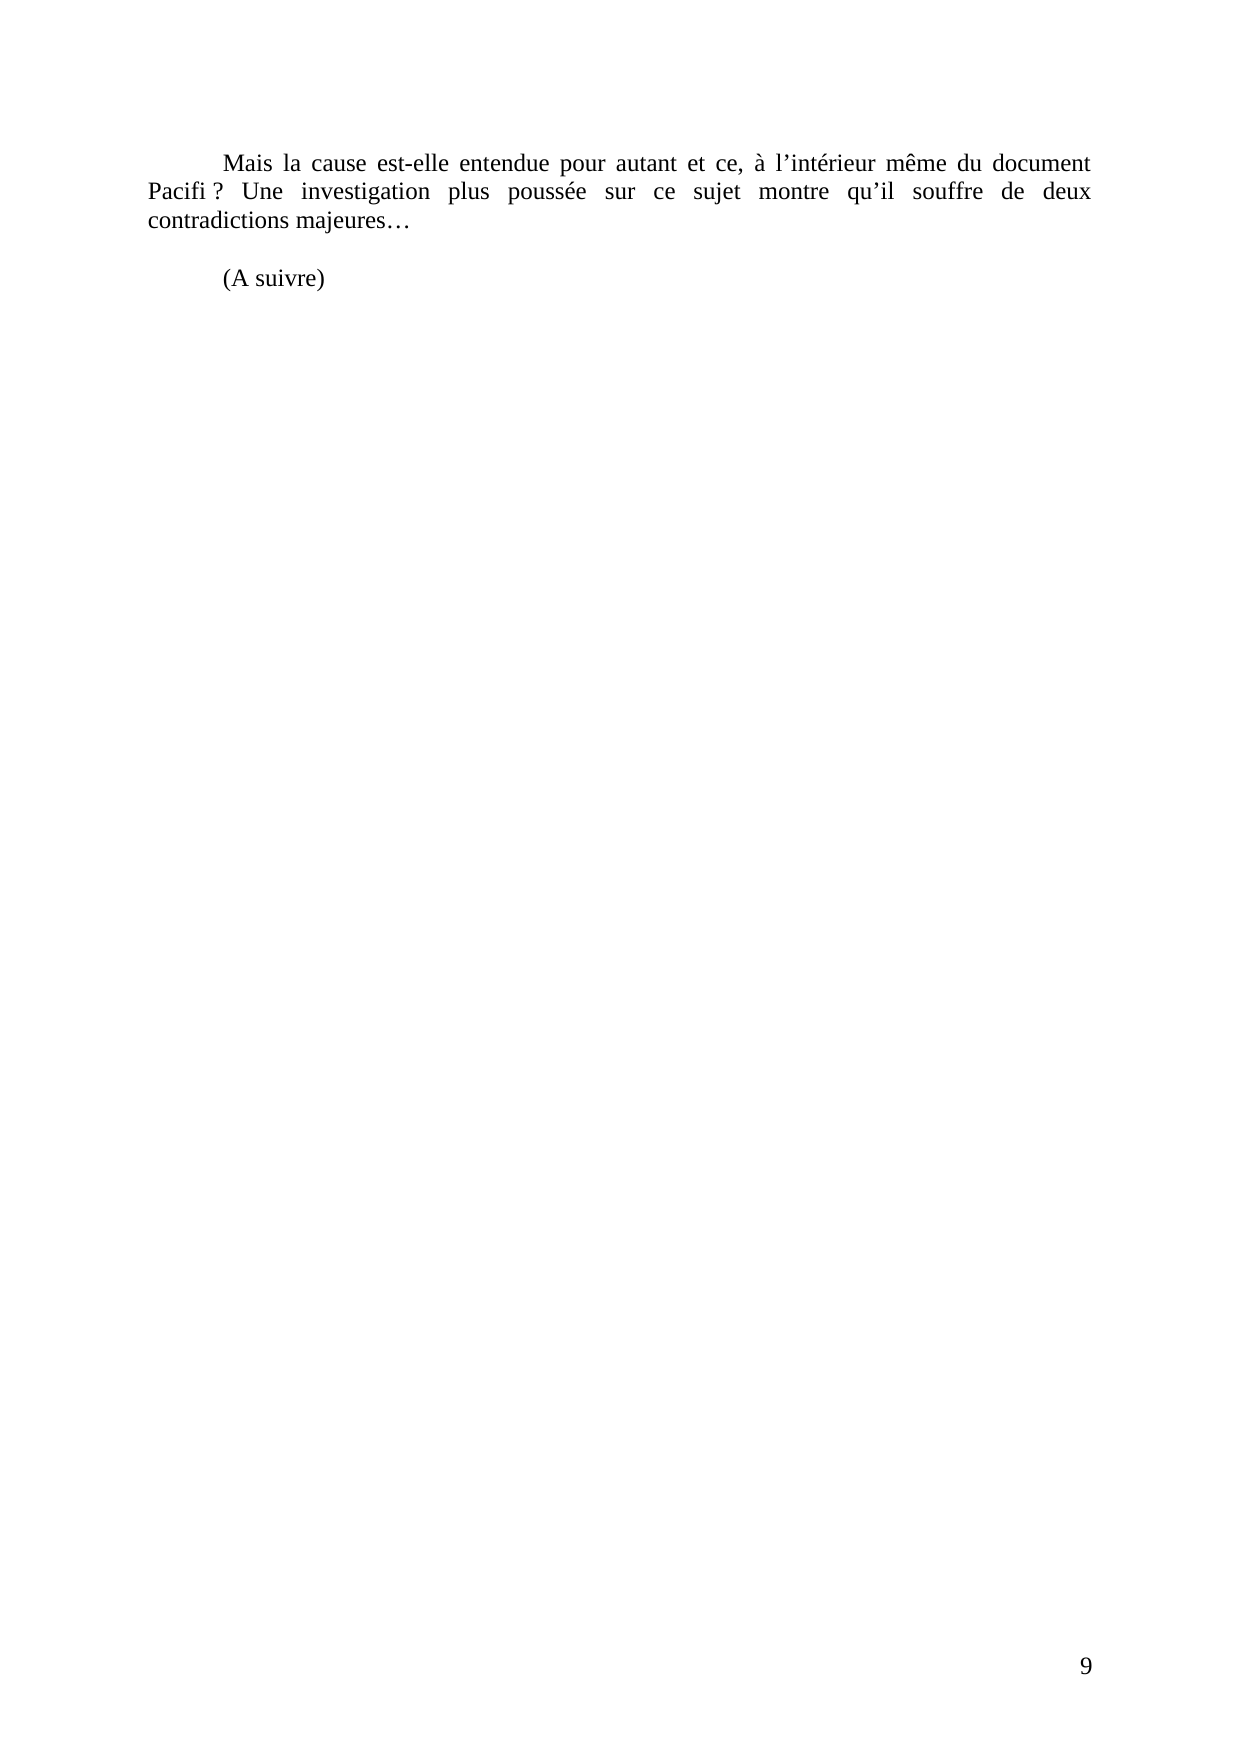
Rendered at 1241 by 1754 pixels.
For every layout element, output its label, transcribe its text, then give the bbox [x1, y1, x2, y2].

text Mais la cause est-elle entendue pour autant et ce, à l’intérieur même du document Pacifi ? Une investigation plus poussée sur ce sujet montre qu’il souffre de deux contradictions majeures… [148, 148, 1092, 234]
text (A suivre) [148, 263, 1092, 291]
